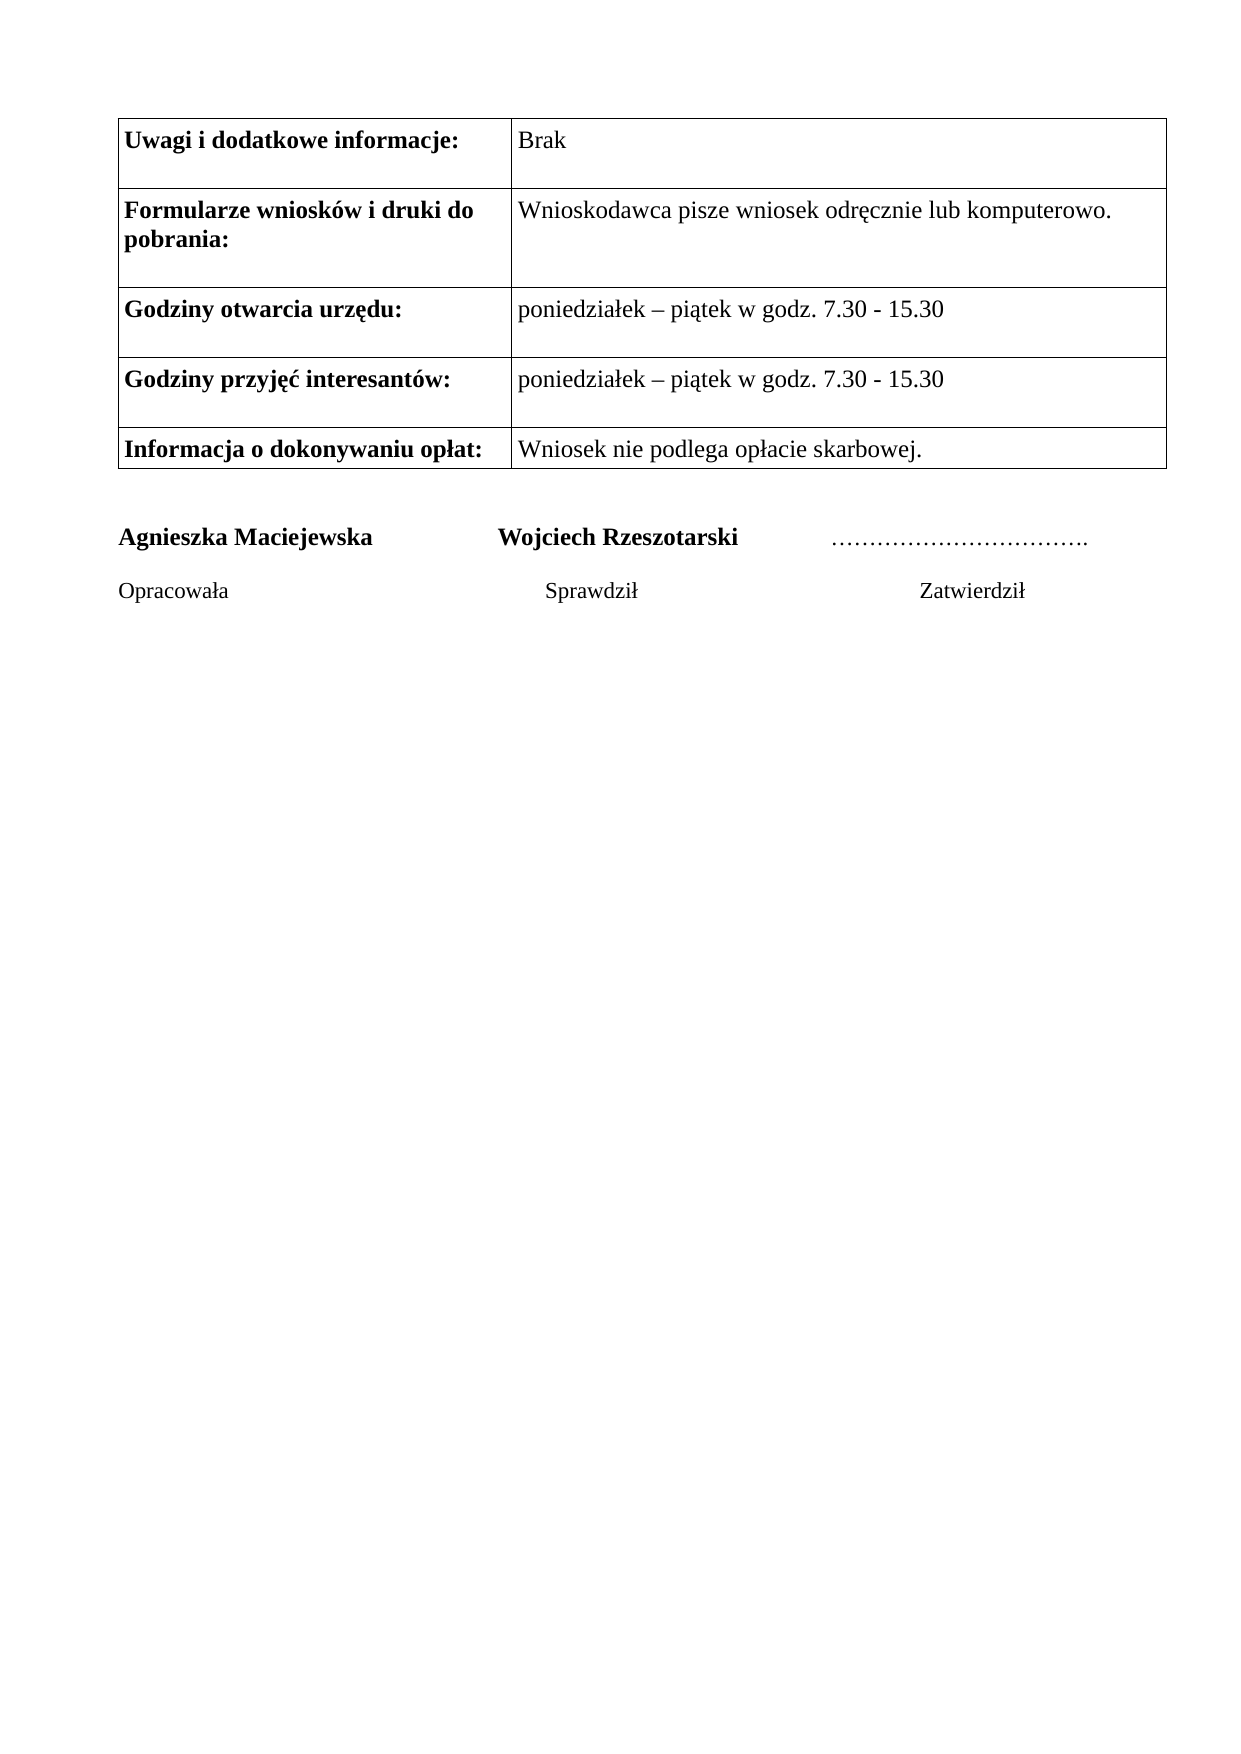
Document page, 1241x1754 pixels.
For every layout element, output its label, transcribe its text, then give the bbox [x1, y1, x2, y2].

table_cell Brak [512, 119, 1166, 188]
table_cell Formularze wniosków i druki do pobrania: [119, 189, 511, 287]
table_cell Wniosek nie podlega opłacie skarbowej. [512, 428, 1166, 468]
text Opracowała Sprawdził Zatwierdził [118, 577, 1122, 603]
table_cell Wnioskodawca pisze wniosek odręcznie lub komputerowo. [512, 189, 1166, 287]
table_cell Godziny otwarcia urzędu: [119, 288, 511, 357]
text Agnieszka Maciejewska Wojciech Rzeszotarski ……………………………. [118, 522, 1122, 551]
table_cell poniedziałek – piątek w godz. 7.30 - 15.30 [512, 288, 1166, 357]
table_cell poniedziałek – piątek w godz. 7.30 - 15.30 [512, 358, 1166, 427]
table_cell Uwagi i dodatkowe informacje: [119, 119, 511, 188]
table_cell Informacja o dokonywaniu opłat: [119, 428, 511, 468]
table_cell Godziny przyjęć interesantów: [119, 358, 511, 427]
